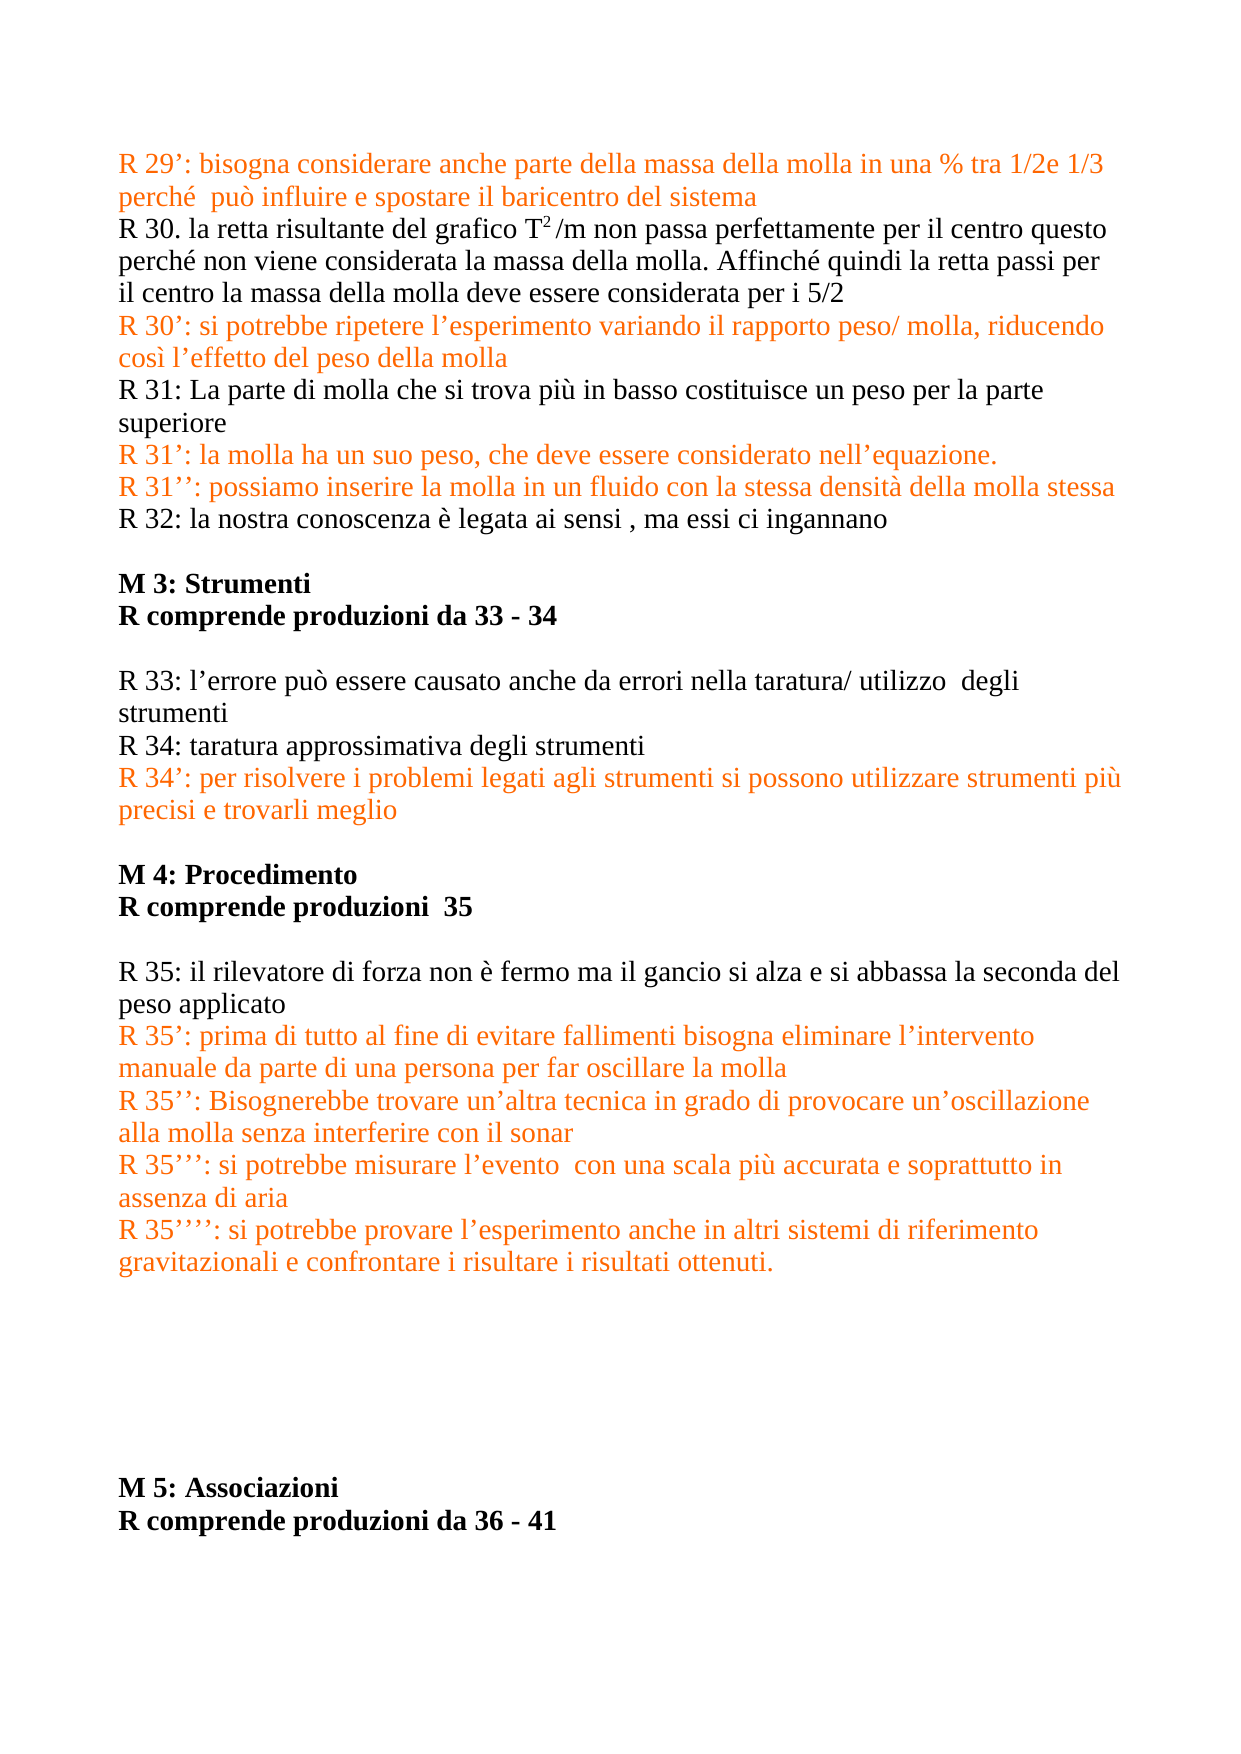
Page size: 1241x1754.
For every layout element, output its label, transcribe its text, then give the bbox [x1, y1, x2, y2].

text R 32: la nostra conoscenza è legata ai sensi , ma essi ci ingannano [118, 503, 1122, 535]
text R 35’’’’: si potrebbe provare l’esperimento anche in altri sistemi di riferimento gravitazionali e confrontare i risultare i risultati ottenuti. [118, 1213, 1122, 1278]
text R 34: taratura approssimativa degli strumenti [118, 729, 1122, 761]
text M 4: Procedimento [118, 858, 1122, 890]
text R 30’: si potrebbe ripetere l’esperimento variando il rapporto peso/ molla, riducendo così l’effetto del peso della molla [118, 309, 1122, 374]
text M 3: Strumenti [118, 567, 1122, 600]
text R 34’: per risolvere i problemi legati agli strumenti si possono utilizzare strumenti più precisi e trovarli meglio [118, 761, 1122, 826]
text R 33: l’errore può essere causato anche da errori nella taratura/ utilizzo degli strumenti [118, 664, 1122, 729]
text R 35: il rilevatore di forza non è fermo ma il gancio si alza e si abbassa la seconda del peso applicato [118, 955, 1122, 1019]
text R 31: La parte di molla che si trova più in basso costituisce un peso per la parte superiore [118, 374, 1122, 438]
text R comprende produzioni da 33 - 34 [118, 600, 1122, 632]
text R comprende produzioni da 36 - 41 [118, 1504, 1122, 1536]
text R 30. la retta risultante del grafico T2 /m non passa perfettamente per il centro questo perché non viene considerata la massa della molla. Affinché quindi la retta passi per il centro la massa della molla deve essere considerata per i 5/2 [118, 212, 1122, 309]
text R 35’’’: si potrebbe misurare l’evento con una scala più accurata e soprattutto in assenza di aria [118, 1149, 1122, 1213]
text R 31’’: possiamo inserire la molla in un fluido con la stessa densità della molla stessa [118, 471, 1122, 503]
text R 35’: prima di tutto al fine di evitare fallimenti bisogna eliminare l’intervento manuale da parte di una persona per far oscillare la molla [118, 1019, 1122, 1084]
text M 5: Associazioni [118, 1472, 1122, 1504]
text R comprende produzioni 35 [118, 890, 1122, 923]
text R 29’: bisogna considerare anche parte della massa della molla in una % tra 1/2e 1/3 perché può influire e spostare il baricentro del sistema [118, 148, 1122, 212]
text R 31’: la molla ha un suo peso, che deve essere considerato nell’equazione. [118, 438, 1122, 471]
text R 35’’: Bisognerebbe trovare un’altra tecnica in grado di provocare un’oscillazione alla molla senza interferire con il sonar [118, 1084, 1122, 1149]
